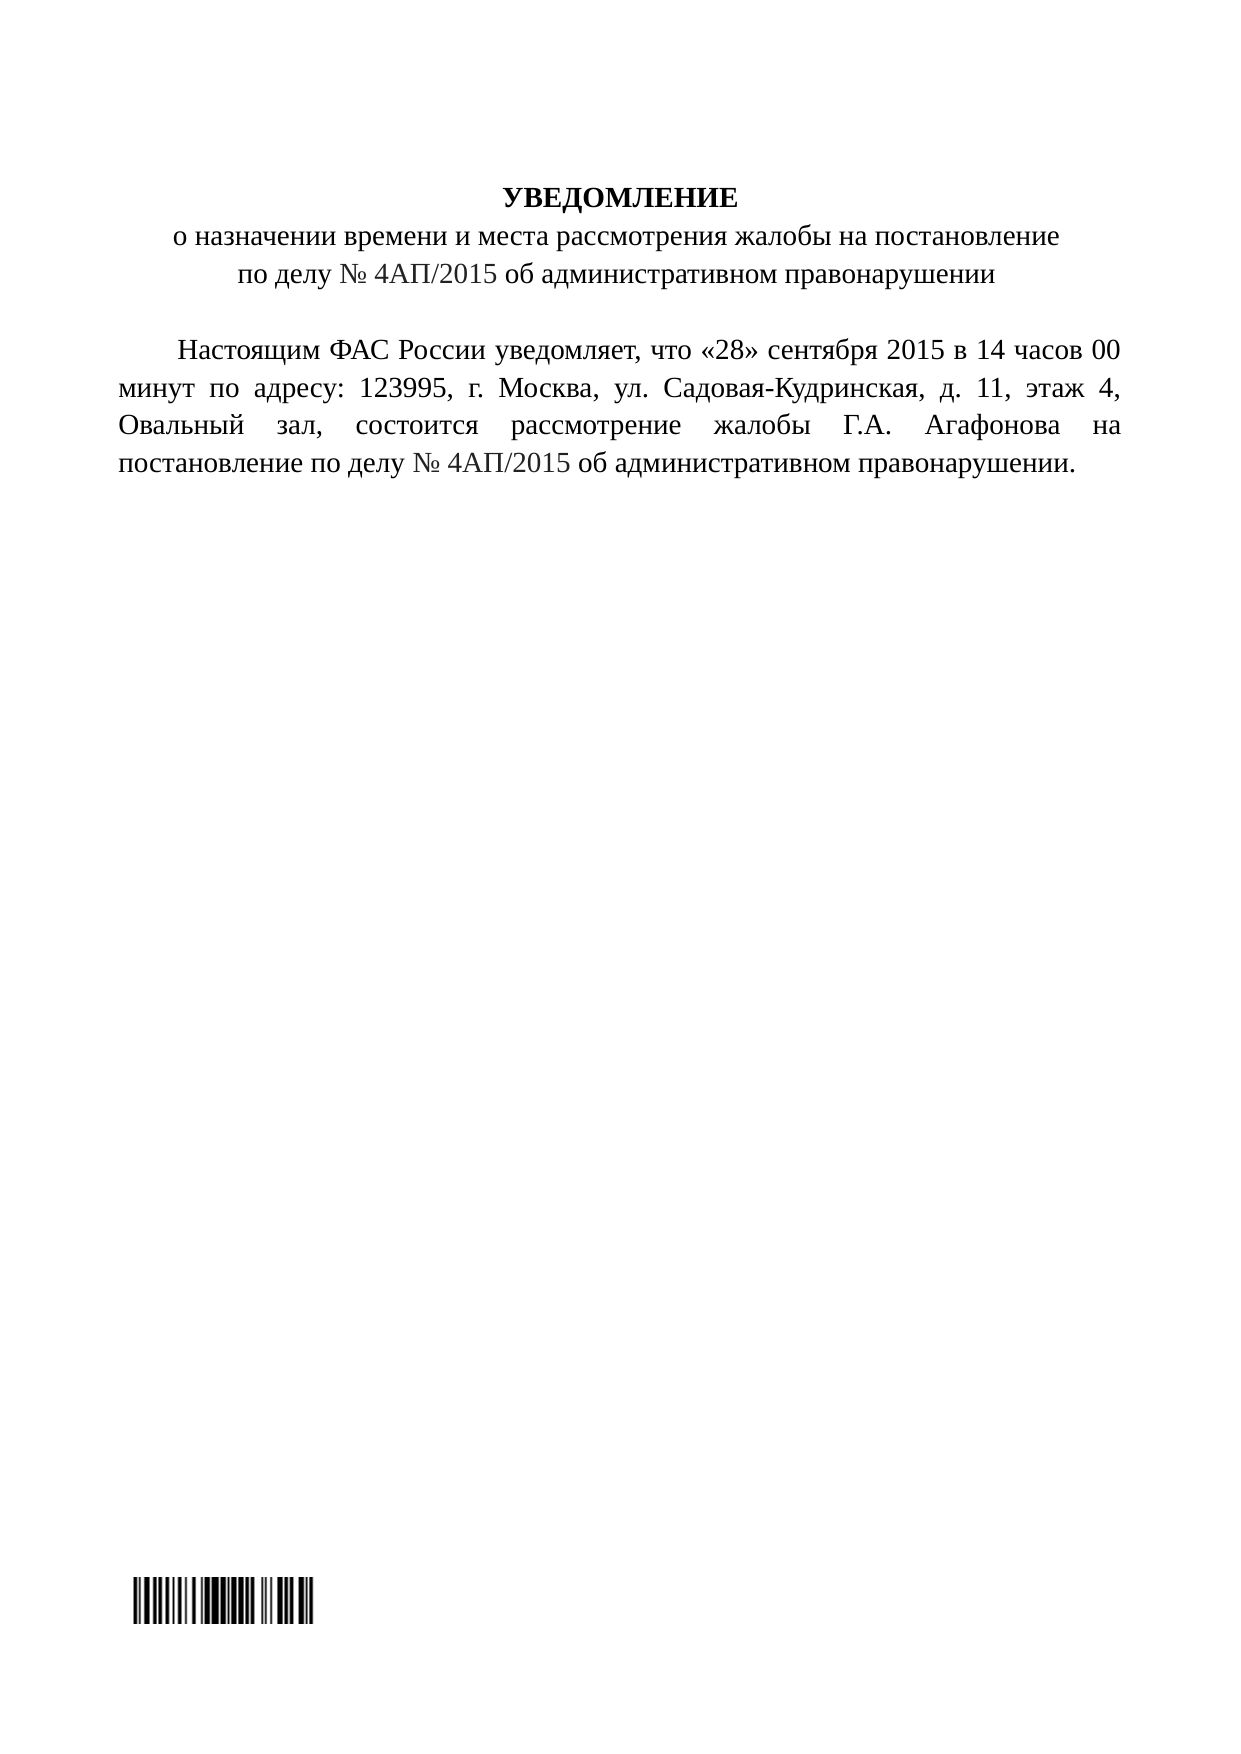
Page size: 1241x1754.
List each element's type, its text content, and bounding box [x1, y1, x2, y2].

subtitle о назначении времени и места рассмотрения жалобы на постановление [118, 214, 1122, 252]
subtitle УВЕДОМЛЕНИЕ [118, 176, 1122, 214]
subtitle по делу № 4АП/2015 об административном правонарушении [118, 252, 1122, 290]
text Настоящим ФАС России уведомляет, что «28» сентября 2015 в 14 часов 00 минут по адресу: 123995, г. Москва, ул. Садовая-Кудринская, д. 11, этаж 4, Овальный зал, состоится рассмотрение жалобы Г.А. Агафонова на постановление по делу № 4АП/2015 об административном правонарушении. [118, 328, 1122, 479]
picture [118, 1577, 331, 1624]
